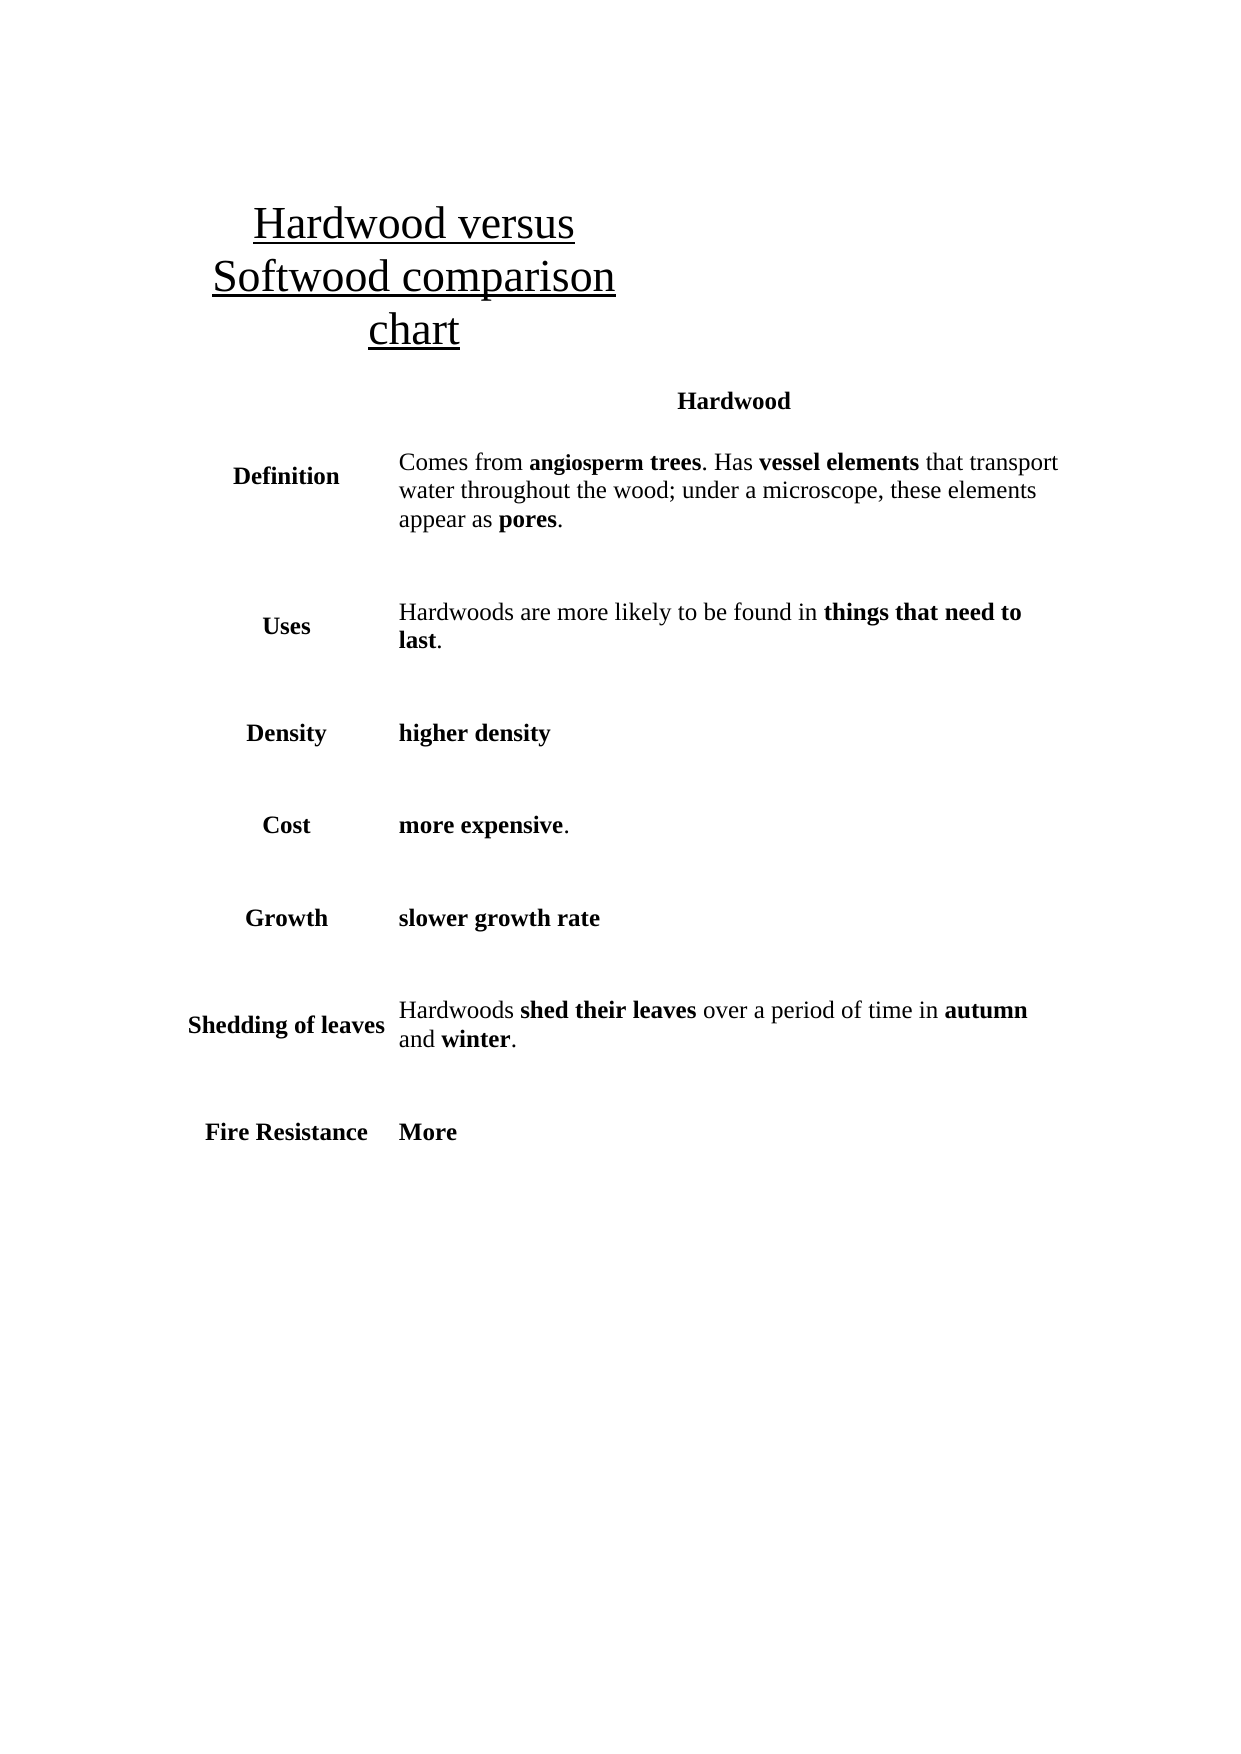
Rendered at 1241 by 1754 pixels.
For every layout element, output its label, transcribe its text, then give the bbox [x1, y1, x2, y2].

table_cell Hardwoods shed their leaves over a period of time in autumn and winter. [397, 994, 1071, 1054]
table_cell [176, 933, 397, 994]
table_cell [397, 535, 1071, 595]
table_cell [176, 385, 397, 416]
table_cell higher density [397, 716, 1071, 748]
table_cell Density [176, 716, 397, 748]
table_cell [176, 535, 397, 595]
table_cell More [397, 1115, 1071, 1147]
table_cell [397, 656, 1071, 716]
table_cell [397, 933, 1071, 994]
table_cell Comes from angiosperm trees. Has vessel elements that transport water throughout the wood; under a microscope, these elements appear as pores. [397, 416, 1071, 534]
table_cell Uses [176, 595, 397, 656]
table_cell Hardwoods are more likely to be found in things that need to last. [397, 595, 1071, 656]
table_cell Cost [176, 809, 397, 841]
table_cell [397, 1055, 1071, 1115]
table_cell Definition [176, 416, 397, 534]
table_cell Shedding of leaves [176, 994, 397, 1054]
table_cell Growth [176, 901, 397, 933]
table_cell Hardwood [397, 385, 1071, 416]
table_cell [397, 748, 1071, 809]
table_cell more expensive. [397, 809, 1071, 841]
table_cell [397, 841, 1071, 901]
table_cell Fire Resistance [176, 1115, 397, 1147]
table_cell [176, 748, 397, 809]
table_cell [176, 1055, 397, 1115]
table_cell [176, 841, 397, 901]
table_cell slower growth rate [397, 901, 1071, 933]
table_header Hardwood versus Softwood comparison chart [176, 195, 652, 384]
table_cell [176, 656, 397, 716]
